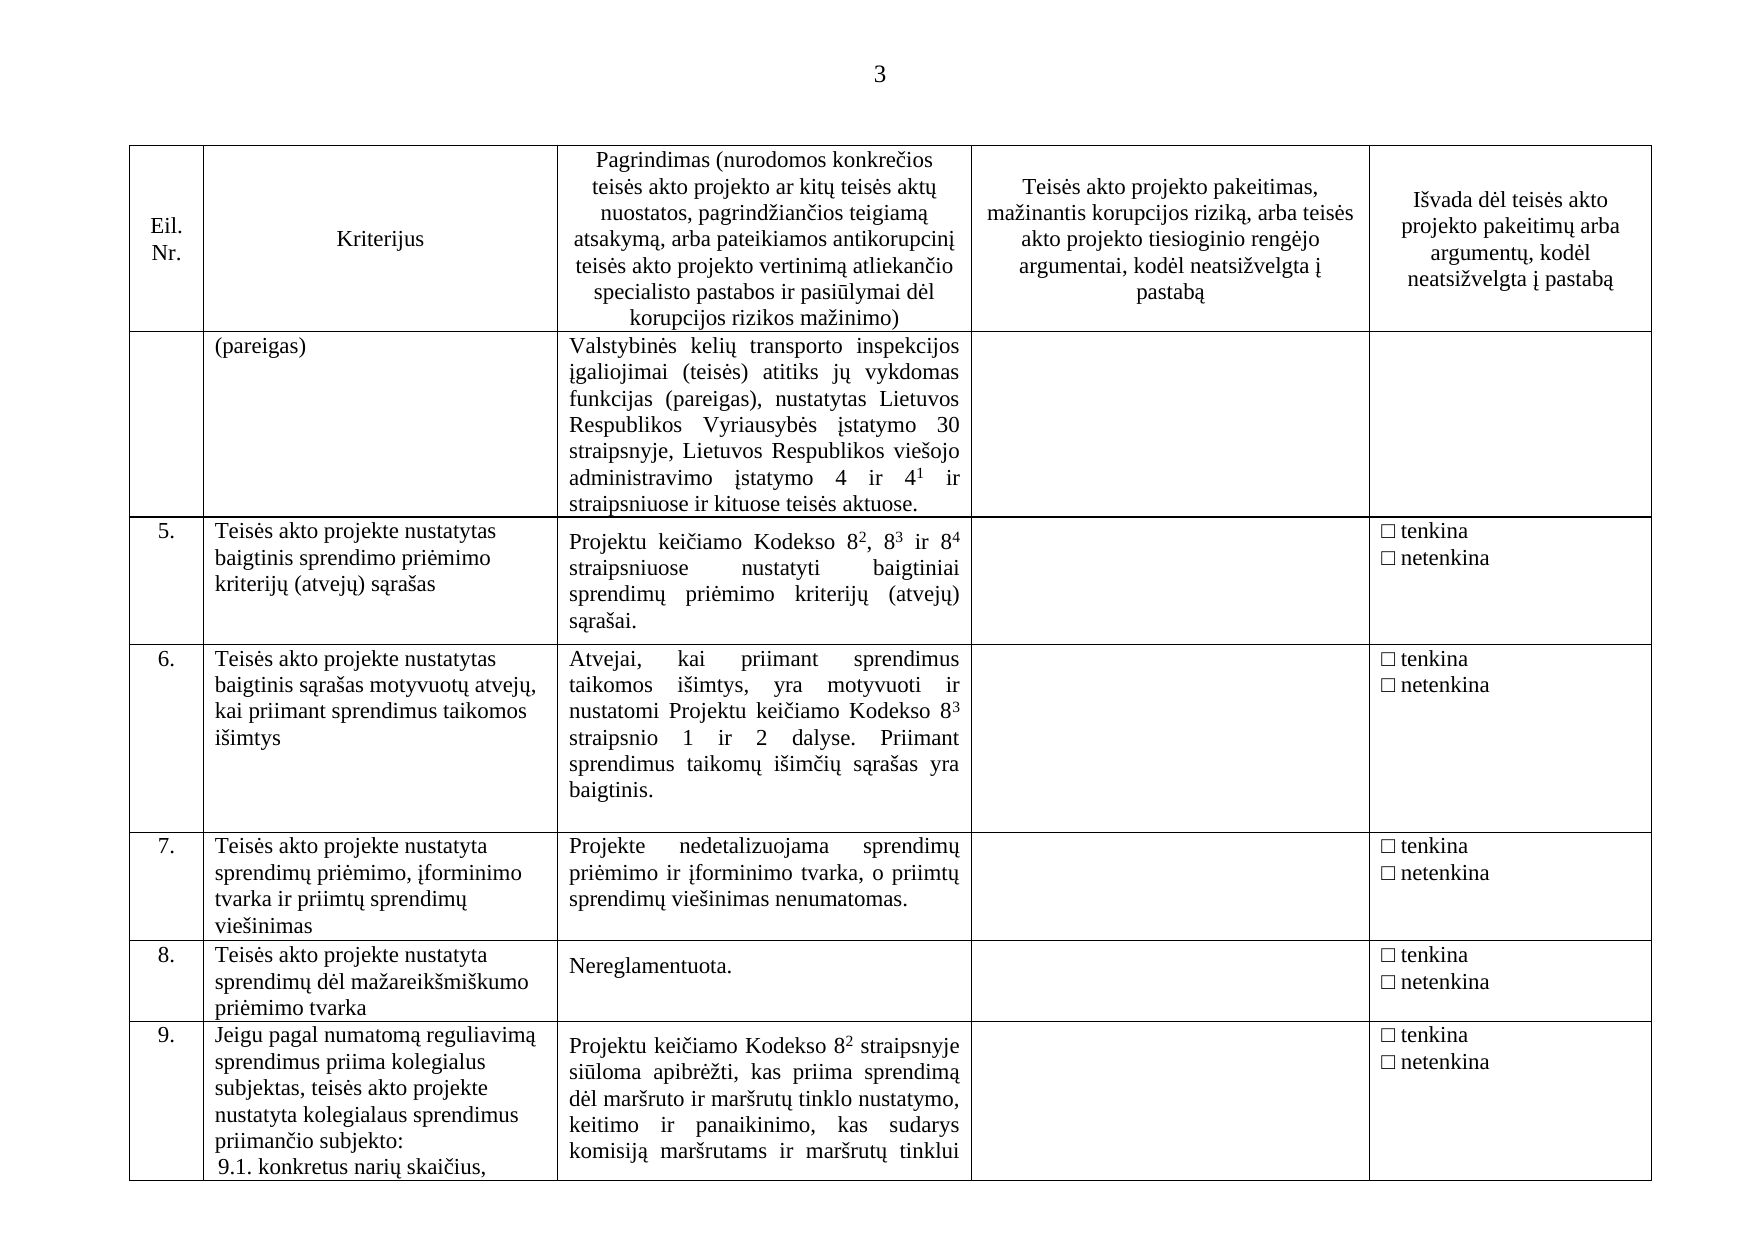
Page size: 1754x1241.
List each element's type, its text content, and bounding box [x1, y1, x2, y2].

table_cell 8. [130, 941, 203, 1021]
table_cell Atvejai, kai priimant sprendimus taikomos išimtys, yra motyvuoti ir nustatomi Projektu keičiamo Kodekso 83 straipsnio 1 ir 2 dalyse. Priimant sprendimus taikomų išimčių sąrašas yra baigtinis. [558, 645, 971, 832]
table_cell Jeigu pagal numatomą reguliavimą sprendimus priima kolegialus subjektas, teisės akto projekte nustatyta kolegialaus sprendimus priimančio subjekto: 9.1. konkretus narių skaičius, [204, 1022, 557, 1180]
table_header Eil. Nr. [130, 146, 203, 331]
table_cell 7. [130, 833, 203, 940]
table_cell Projektu keičiamo Kodekso 82 straipsnyje siūloma apibrėžti, kas priima sprendimą dėl maršruto ir maršrutų tinklo nustatymo, keitimo ir panaikinimo, kas sudarys komisiją maršrutams ir maršrutų tinklui [558, 1022, 971, 1180]
table_cell Projektu keičiamo Kodekso 82, 83 ir 84 straipsniuose nustatyti baigtiniai sprendimų priėmimo kriterijų (atvejų) sąrašai. [558, 518, 971, 644]
table_cell □ tenkina □ netenkina [1370, 1022, 1651, 1180]
table_cell [972, 1022, 1369, 1180]
table_cell □ tenkina □ netenkina [1370, 518, 1651, 644]
table_header Kriterijus [204, 146, 557, 331]
table_cell [972, 332, 1369, 516]
table_cell Nereglamentuota. [558, 941, 971, 1021]
table_cell □ tenkina □ netenkina [1370, 941, 1651, 1021]
table_cell 5. [130, 518, 203, 644]
table_cell 6. [130, 645, 203, 832]
table_cell Teisės akto projekte nustatytas baigtinis sprendimo priėmimo kriterijų (atvejų) sąrašas [204, 518, 557, 644]
table_cell (pareigas) [204, 332, 557, 516]
table_header Išvada dėl teisės akto projekto pakeitimų arba argumentų, kodėl neatsižvelgta į pastabą [1370, 146, 1651, 331]
table_cell □ tenkina □ netenkina [1370, 833, 1651, 940]
table_cell Projekte nedetalizuojama sprendimų priėmimo ir įforminimo tvarka, o priimtų sprendimų viešinimas nenumatomas. [558, 833, 971, 940]
table_cell 9. [130, 1022, 203, 1180]
table_cell [972, 518, 1369, 644]
table_cell [1370, 332, 1651, 516]
table_cell □ tenkina □ netenkina [1370, 645, 1651, 832]
table_cell [972, 833, 1369, 940]
table_cell [972, 941, 1369, 1021]
table_cell Teisės akto projekte nustatyta sprendimų dėl mažareikšmiškumo priėmimo tvarka [204, 941, 557, 1021]
table_cell Valstybinės kelių transporto inspekcijos įgaliojimai (teisės) atitiks jų vykdomas funkcijas (pareigas), nustatytas Lietuvos Respublikos Vyriausybės įstatymo 30 straipsnyje, Lietuvos Respublikos viešojo administravimo įstatymo 4 ir 41 ir straipsniuose ir kituose teisės aktuose. [558, 332, 971, 516]
table_cell [972, 645, 1369, 832]
table_header Pagrindimas (nurodomos konkrečios teisės akto projekto ar kitų teisės aktų nuostatos, pagrindžiančios teigiamą atsakymą, arba pateikiamos antikorupcinį teisės akto projekto vertinimą atliekančio specialisto pastabos ir pasiūlymai dėl korupcijos rizikos mažinimo) [558, 146, 971, 331]
table_cell Teisės akto projekte nustatytas baigtinis sąrašas motyvuotų atvejų, kai priimant sprendimus taikomos išimtys [204, 645, 557, 832]
table_header Teisės akto projekto pakeitimas, mažinantis korupcijos riziką, arba teisės akto projekto tiesioginio rengėjo argumentai, kodėl neatsižvelgta į pastabą [972, 146, 1369, 331]
table_cell [130, 332, 203, 516]
table_cell Teisės akto projekte nustatyta sprendimų priėmimo, įforminimo tvarka ir priimtų sprendimų viešinimas [204, 833, 557, 940]
